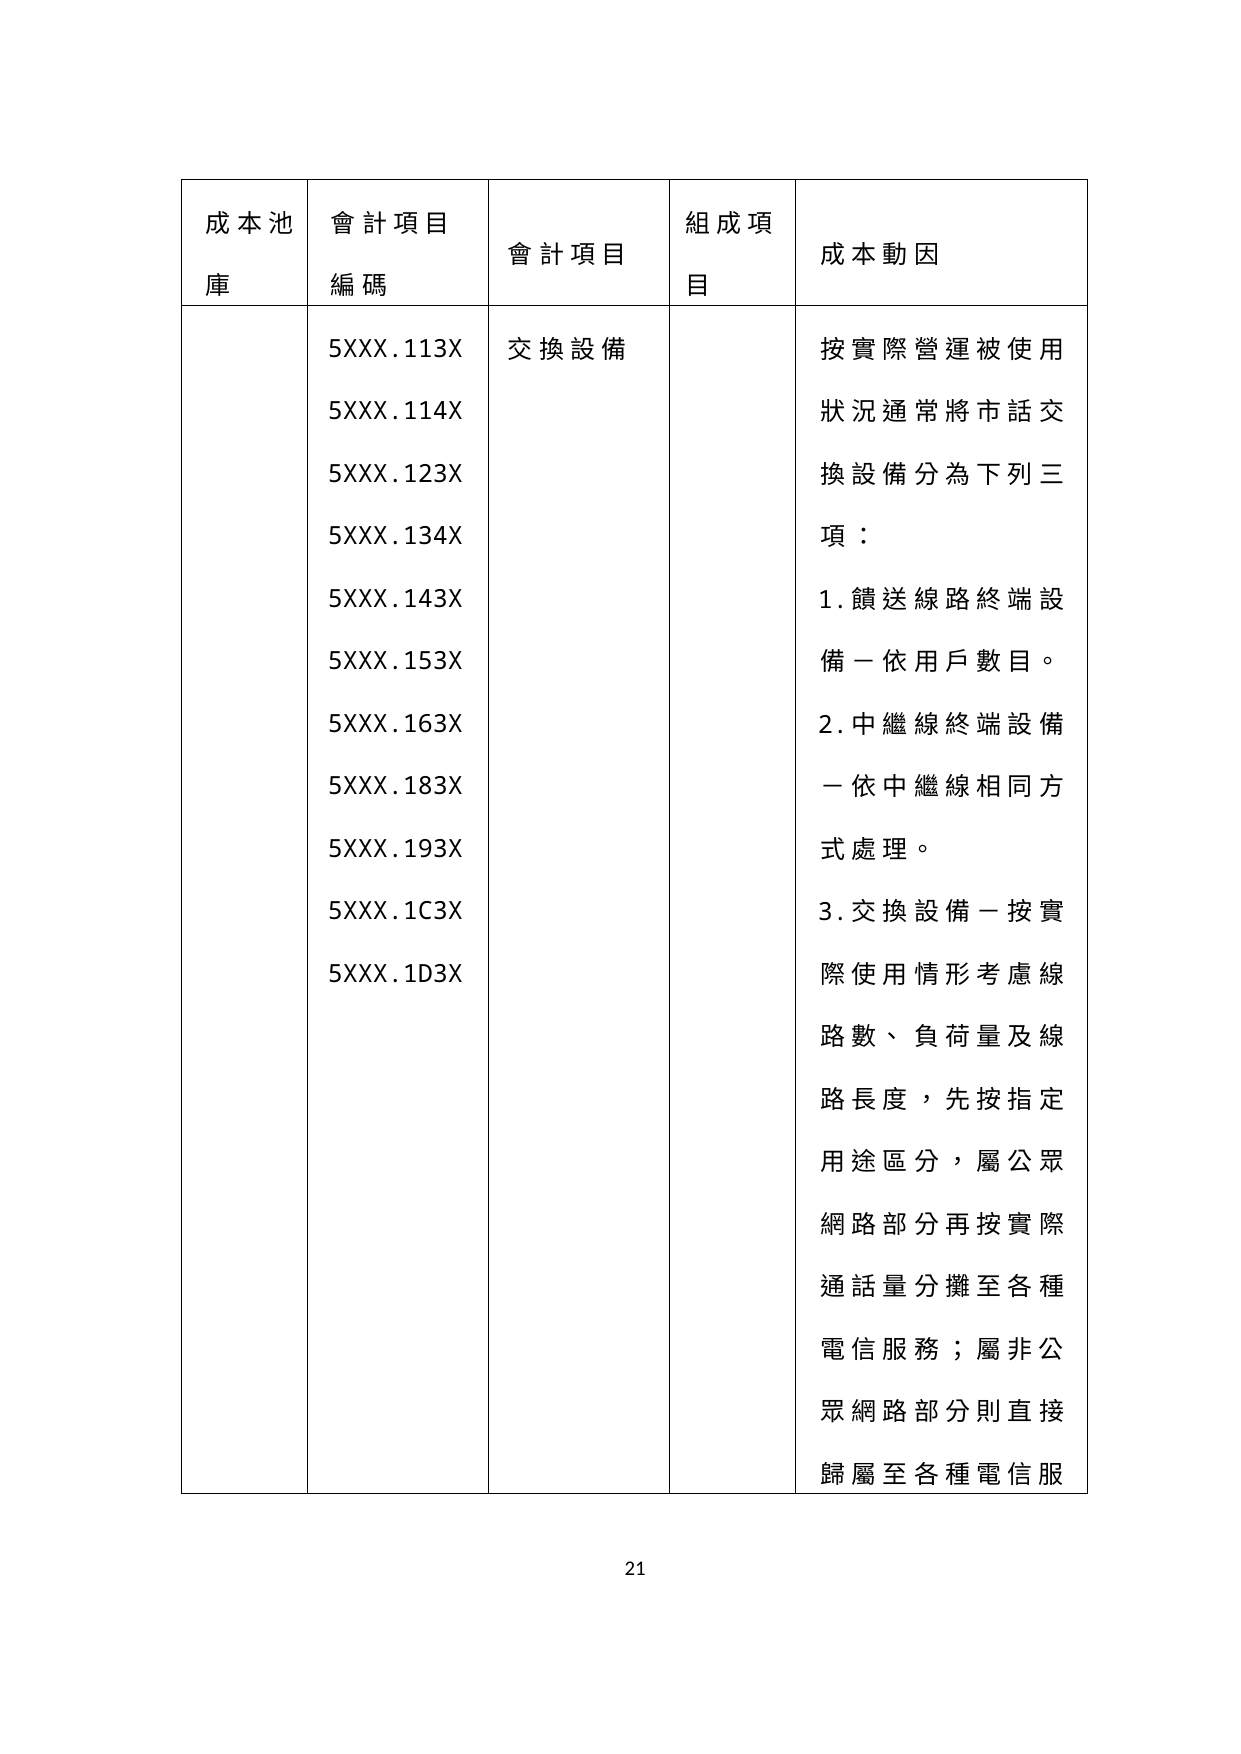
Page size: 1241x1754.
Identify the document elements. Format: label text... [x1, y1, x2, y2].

table_cell [670, 306, 795, 1493]
table_cell 交換設備 [489, 306, 669, 1493]
table_header 成本動因 [796, 180, 1087, 305]
table_header 會計項目 [489, 180, 669, 305]
table_header 成本池庫 [182, 180, 307, 305]
table_cell 按實際營運被使用狀況通常將市話交換設備分為下列三項： 1.饋送線路終端設備－依用戶數目。 2.中繼線終端設備－依中繼線相同方式處理。 3.交換設備－按實際使用情形考慮線路數、負荷量及線路長度，先按指定用途區分，屬公眾網路部分再按實際通話量分攤至各種電信服務；屬非公眾網路部分則直接歸屬至各種電信服 [796, 306, 1087, 1493]
table_header 會計項目編碼 [308, 180, 488, 305]
table_cell 5XXX.113X 5XXX.114X 5XXX.123X 5XXX.134X 5XXX.143X 5XXX.153X 5XXX.163X 5XXX.183X 5XXX.193X 5XXX.1C3X 5XXX.1D3X [308, 306, 488, 1493]
table_header 組成項目 [670, 180, 795, 305]
table_cell [182, 306, 307, 1493]
